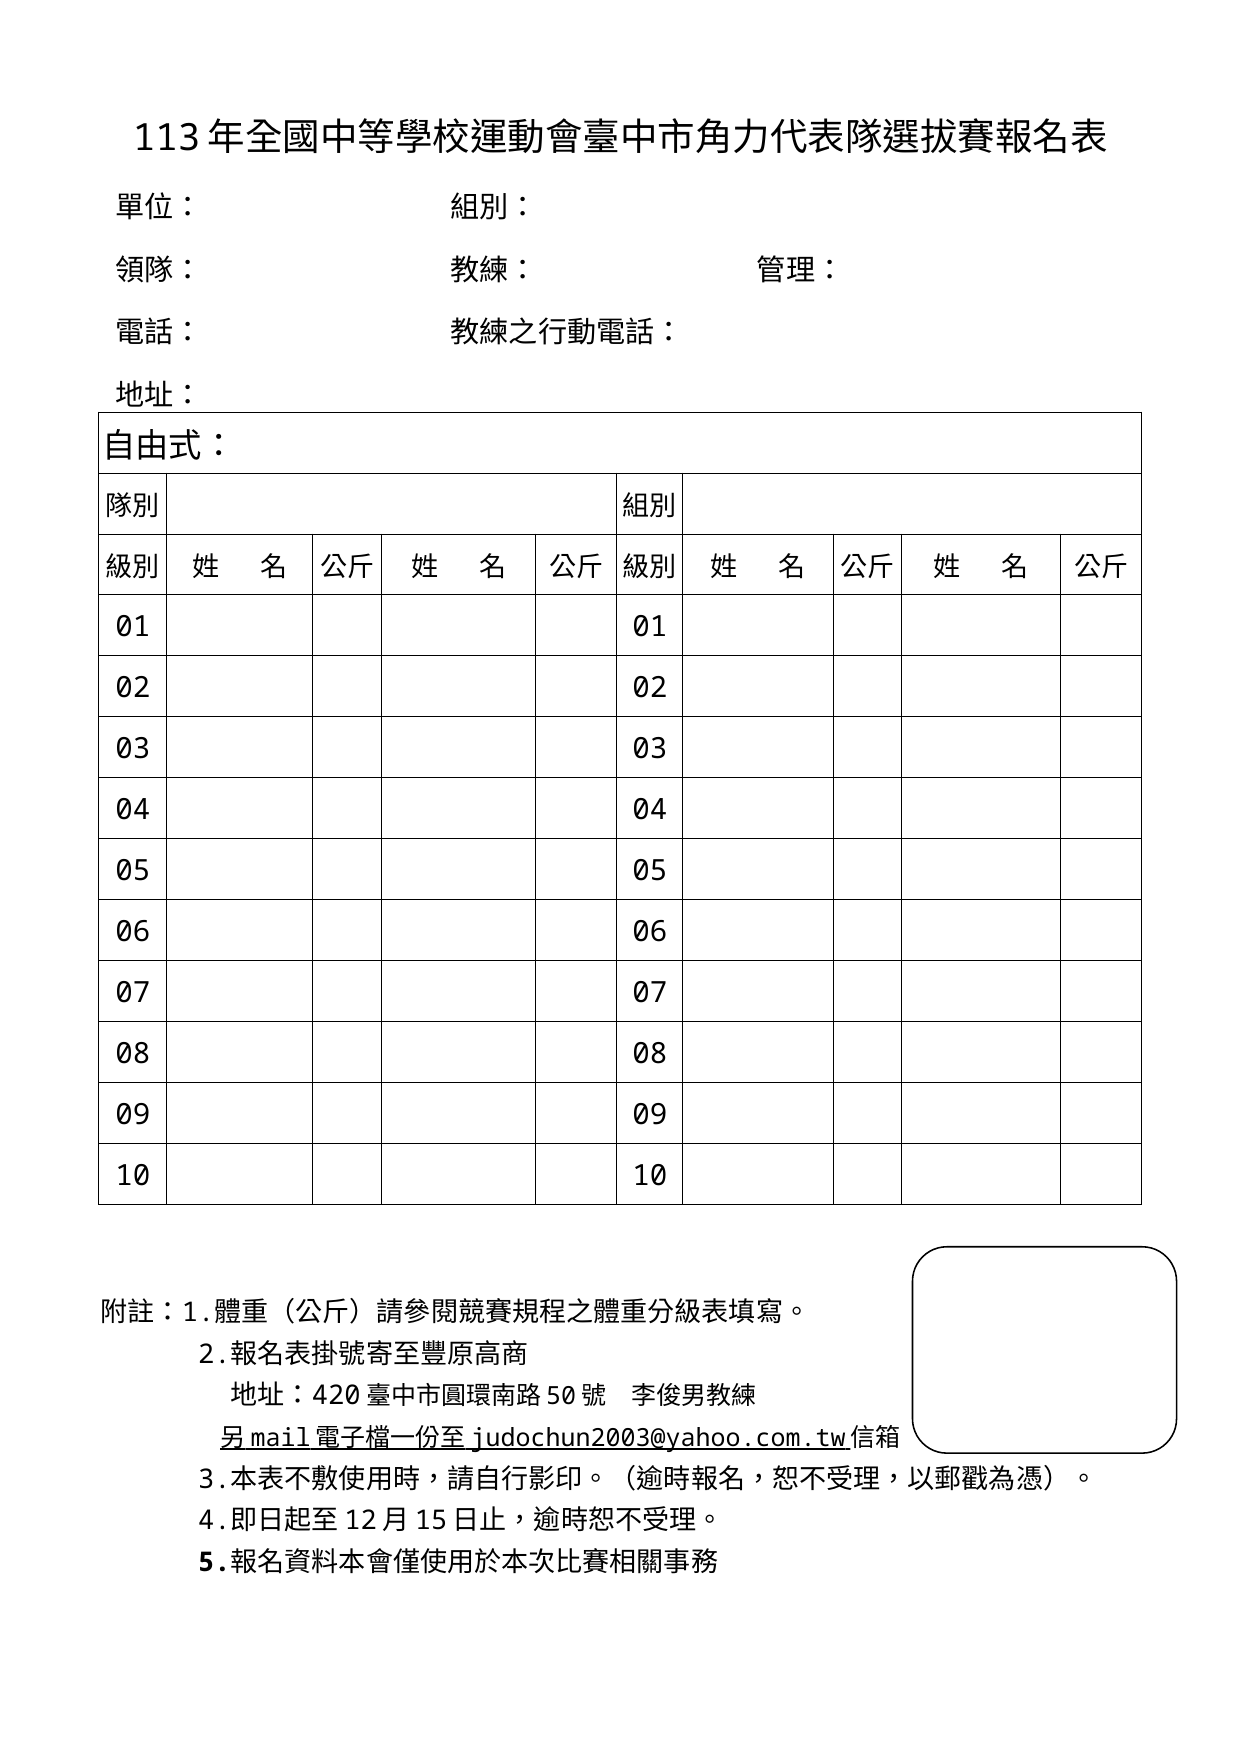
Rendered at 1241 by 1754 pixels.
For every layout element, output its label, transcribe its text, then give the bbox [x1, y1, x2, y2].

table_cell 公斤 [536, 535, 616, 594]
table_cell [536, 717, 616, 777]
table_cell [1061, 1083, 1141, 1143]
table_cell [902, 839, 1060, 899]
table_cell [834, 656, 901, 716]
table_cell [167, 1083, 312, 1143]
table_cell [683, 1083, 833, 1143]
table_cell [536, 900, 616, 960]
table_cell [313, 839, 381, 899]
table_cell 姓 名 [683, 535, 833, 594]
text 單位： 組別： [100, 193, 1140, 224]
table_cell [167, 839, 312, 899]
table_cell [834, 1083, 901, 1143]
table_cell 06 [99, 900, 166, 960]
table_cell [382, 1144, 535, 1204]
text 地址：420臺中市圓環南路50號 李俊男教練 [100, 1371, 911, 1413]
table_cell [382, 778, 535, 838]
table_cell [683, 595, 833, 655]
table_cell [313, 900, 381, 960]
table_cell 姓 名 [902, 535, 1060, 594]
text 地址： [100, 380, 1140, 412]
table_cell [382, 595, 535, 655]
text 學校核章： 附註：1.體重（公斤）請參閱競賽規程之體重分級表填寫。 [100, 1205, 1140, 1330]
table_cell [683, 1022, 833, 1082]
table_cell [1061, 900, 1141, 960]
table_cell 10 [99, 1144, 166, 1204]
table_cell [1061, 656, 1141, 716]
table_cell [834, 778, 901, 838]
table_cell [167, 474, 616, 533]
table_cell [313, 1144, 381, 1204]
table_cell [167, 595, 312, 655]
table_cell 姓 名 [167, 535, 312, 594]
table_cell [683, 900, 833, 960]
table_cell 公斤 [313, 535, 381, 594]
table_cell [167, 961, 312, 1021]
table_cell [902, 961, 1060, 1021]
text 5.報名資料本會僅使用於本次比賽相關事務 [100, 1538, 1140, 1580]
table_cell [382, 717, 535, 777]
table_cell [834, 1144, 901, 1204]
table_cell [536, 961, 616, 1021]
table_cell [167, 1022, 312, 1082]
table_cell [834, 961, 901, 1021]
table_cell [902, 778, 1060, 838]
table_cell [313, 656, 381, 716]
table_cell [382, 900, 535, 960]
text 電話： 教練之行動電話： [100, 318, 1140, 349]
table_cell [382, 1083, 535, 1143]
table_cell [382, 656, 535, 716]
table_cell 09 [617, 1083, 682, 1143]
table_cell 05 [99, 839, 166, 899]
table_cell [902, 900, 1060, 960]
text 另mail電子檔一份至judochun2003@yahoo.com.tw信箱 [100, 1413, 1151, 1455]
table_cell 姓 名 [382, 535, 535, 594]
table_cell 公斤 [1061, 535, 1141, 594]
table_cell 07 [617, 961, 682, 1021]
table_cell [902, 656, 1060, 716]
table_cell [313, 778, 381, 838]
table_cell [683, 656, 833, 716]
table_cell [536, 778, 616, 838]
table_cell 10 [617, 1144, 682, 1204]
table_cell [902, 1083, 1060, 1143]
table_cell [167, 900, 312, 960]
table_cell 09 [99, 1083, 166, 1143]
text 113年全國中等學校運動會臺中市角力代表隊選拔賽報名表 [100, 107, 1140, 162]
table_cell [536, 656, 616, 716]
table_cell [167, 1144, 312, 1204]
table_cell [683, 778, 833, 838]
table_cell [536, 1022, 616, 1082]
table_cell [683, 474, 1141, 533]
table_cell [683, 717, 833, 777]
text 2.報名表掛號寄至豐原高商 [100, 1330, 911, 1371]
text 3.本表不敷使用時，請自行影印。（逾時報名，恕不受理，以郵戳為憑）。 [100, 1455, 1140, 1496]
table_cell 02 [99, 656, 166, 716]
table_cell [167, 717, 312, 777]
table_cell [1061, 1144, 1141, 1204]
text 4.即日起至12月15日止，逾時恕不受理。 [100, 1496, 1140, 1538]
table_cell [1061, 839, 1141, 899]
table_cell [1061, 595, 1141, 655]
table_cell 05 [617, 839, 682, 899]
table_cell [1061, 961, 1141, 1021]
table_cell 08 [99, 1022, 166, 1082]
table_cell [834, 717, 901, 777]
table_cell [902, 1144, 1060, 1204]
table_cell [536, 839, 616, 899]
table_cell 07 [99, 961, 166, 1021]
text 領隊： 教練： 管理： [100, 255, 1140, 287]
table_cell [834, 839, 901, 899]
table_cell 01 [99, 595, 166, 655]
table_cell 隊別 [99, 474, 166, 533]
table_cell [382, 839, 535, 899]
table_cell [1061, 1022, 1141, 1082]
table_cell [902, 595, 1060, 655]
table_cell [902, 717, 1060, 777]
table_cell [313, 1022, 381, 1082]
table_cell [1061, 778, 1141, 838]
table_cell [382, 961, 535, 1021]
table_cell [313, 717, 381, 777]
table_cell 級別 [99, 535, 166, 594]
table_cell [313, 595, 381, 655]
table_cell [1061, 717, 1141, 777]
table_cell 公斤 [834, 535, 901, 594]
table_cell 08 [617, 1022, 682, 1082]
table_cell [536, 1144, 616, 1204]
table_cell [313, 1083, 381, 1143]
table_cell 04 [99, 778, 166, 838]
table_cell [167, 656, 312, 716]
table_cell 03 [99, 717, 166, 777]
table_cell [382, 1022, 535, 1082]
table_cell [902, 1022, 1060, 1082]
table_cell [834, 595, 901, 655]
table_cell 03 [617, 717, 682, 777]
table_header 自由式： [99, 413, 1141, 472]
table_cell [167, 778, 312, 838]
table_cell 組別 [617, 474, 682, 533]
table_cell 06 [617, 900, 682, 960]
table_cell 04 [617, 778, 682, 838]
table_cell [313, 961, 381, 1021]
table_cell [683, 1144, 833, 1204]
table_cell [834, 1022, 901, 1082]
table_cell 02 [617, 656, 682, 716]
table_cell [536, 1083, 616, 1143]
table_cell 級別 [617, 535, 682, 594]
table_cell [834, 900, 901, 960]
table_cell [683, 839, 833, 899]
table_cell 01 [617, 595, 682, 655]
table_cell [536, 595, 616, 655]
table_cell [683, 961, 833, 1021]
